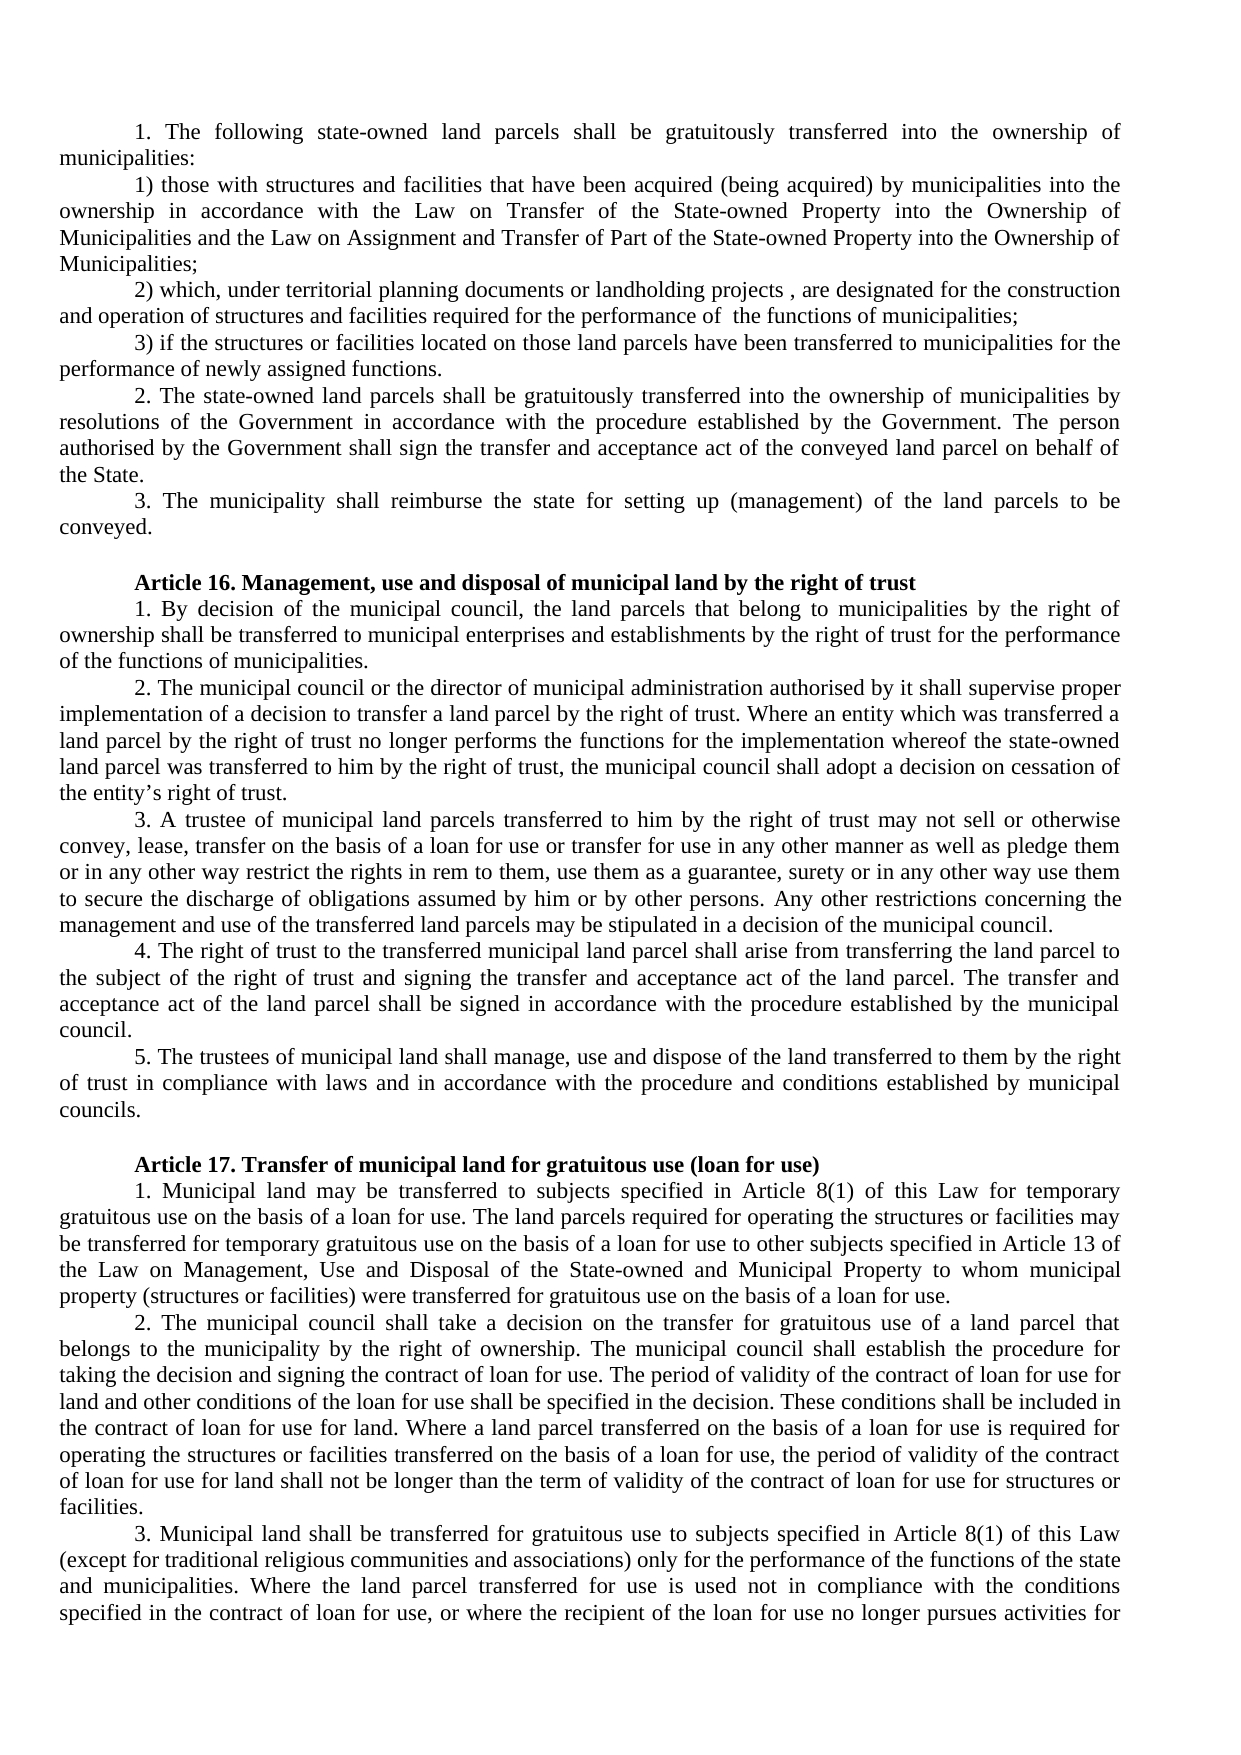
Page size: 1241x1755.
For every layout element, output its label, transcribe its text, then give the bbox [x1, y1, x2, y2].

text 3. Municipal land shall be transferred for gratuitous use to subjects specified in Article 8(1) of this Law (except for traditional religious communities and associations) only for the performance of the functions of the state and municipalities. Where the land parcel transferred for use is used not in compliance with the conditions specified in the contract of loan for use, or where the recipient of the loan for use no longer pursues activities for [59, 1520, 1122, 1625]
text 1. By decision of the municipal council, the land parcels that belong to municipalities by the right of ownership shall be transferred to municipal enterprises and establishments by the right of trust for the performance of the functions of municipalities. [59, 595, 1122, 674]
text 2. The state-owned land parcels shall be gratuitously transferred into the ownership of municipalities by resolutions of the Government in accordance with the procedure established by the Government. The person authorised by the Government shall sign the transfer and acceptance act of the conveyed land parcel on behalf of the State. [59, 382, 1122, 487]
text 1. Municipal land may be transferred to subjects specified in Article 8(1) of this Law for temporary gratuitous use on the basis of a loan for use. The land parcels required for operating the structures or facilities may be transferred for temporary gratuitous use on the basis of a loan for use to other subjects specified in Article 13 of the Law on Management, Use and Disposal of the State-owned and Municipal Property to whom municipal property (structures or facilities) were transferred for gratuitous use on the basis of a loan for use. [59, 1177, 1122, 1309]
text 2. The municipal council shall take a decision on the transfer for gratuitous use of a land parcel that belongs to the municipality by the right of ownership. The municipal council shall establish the procedure for taking the decision and signing the contract of loan for use. The period of validity of the contract of loan for use for land and other conditions of the loan for use shall be specified in the decision. These conditions shall be included in the contract of loan for use for land. Where a land parcel transferred on the basis of a loan for use is required for operating the structures or facilities transferred on the basis of a loan for use, the period of validity of the contract of loan for use for land shall not be longer than the term of validity of the contract of loan for use for structures or facilities. [59, 1309, 1122, 1520]
text 1. The following state-owned land parcels shall be gratuitously transferred into the ownership of municipalities: [59, 118, 1122, 171]
text 2. The municipal council or the director of municipal administration authorised by it shall supervise proper implementation of a decision to transfer a land parcel by the right of trust. Where an entity which was transferred a land parcel by the right of trust no longer performs the functions for the implementation whereof the state-owned land parcel was transferred to him by the right of trust, the municipal council shall adopt a decision on cessation of the entity’s right of trust. [59, 674, 1122, 806]
text Article 17. Transfer of municipal land for gratuitous use (loan for use) [134, 1151, 1122, 1177]
text 5. The trustees of municipal land shall manage, use and dispose of the land transferred to them by the right of trust in compliance with laws and in accordance with the procedure and conditions established by municipal councils. [59, 1043, 1122, 1122]
text 3) if the structures or facilities located on those land parcels have been transferred to municipalities for the performance of newly assigned functions. [59, 329, 1122, 382]
text 3. A trustee of municipal land parcels transferred to him by the right of trust may not sell or otherwise convey, lease, transfer on the basis of a loan for use or transfer for use in any other manner as well as pledge them or in any other way restrict the rights in rem to them, use them as a guarantee, surety or in any other way use them to secure the discharge of obligations assumed by him or by other persons. Any other restrictions concerning the management and use of the transferred land parcels may be stipulated in a decision of the municipal council. [59, 806, 1122, 937]
text 2) which, under territorial planning documents or landholding projects , are designated for the construction and operation of structures and facilities required for the performance of the functions of municipalities; [59, 276, 1122, 329]
text 3. The municipality shall reimburse the state for setting up (management) of the land parcels to be conveyed. [59, 487, 1122, 540]
text Article 16. Management, use and disposal of municipal land by the right of trust [134, 568, 1122, 595]
text 4. The right of trust to the transferred municipal land parcel shall arise from transferring the land parcel to the subject of the right of trust and signing the transfer and acceptance act of the land parcel. The transfer and acceptance act of the land parcel shall be signed in accordance with the procedure established by the municipal council. [59, 937, 1122, 1043]
text 1) those with structures and facilities that have been acquired (being acquired) by municipalities into the ownership in accordance with the Law on Transfer of the State-owned Property into the Ownership of Municipalities and the Law on Assignment and Transfer of Part of the State-owned Property into the Ownership of Municipalities; [59, 171, 1122, 276]
